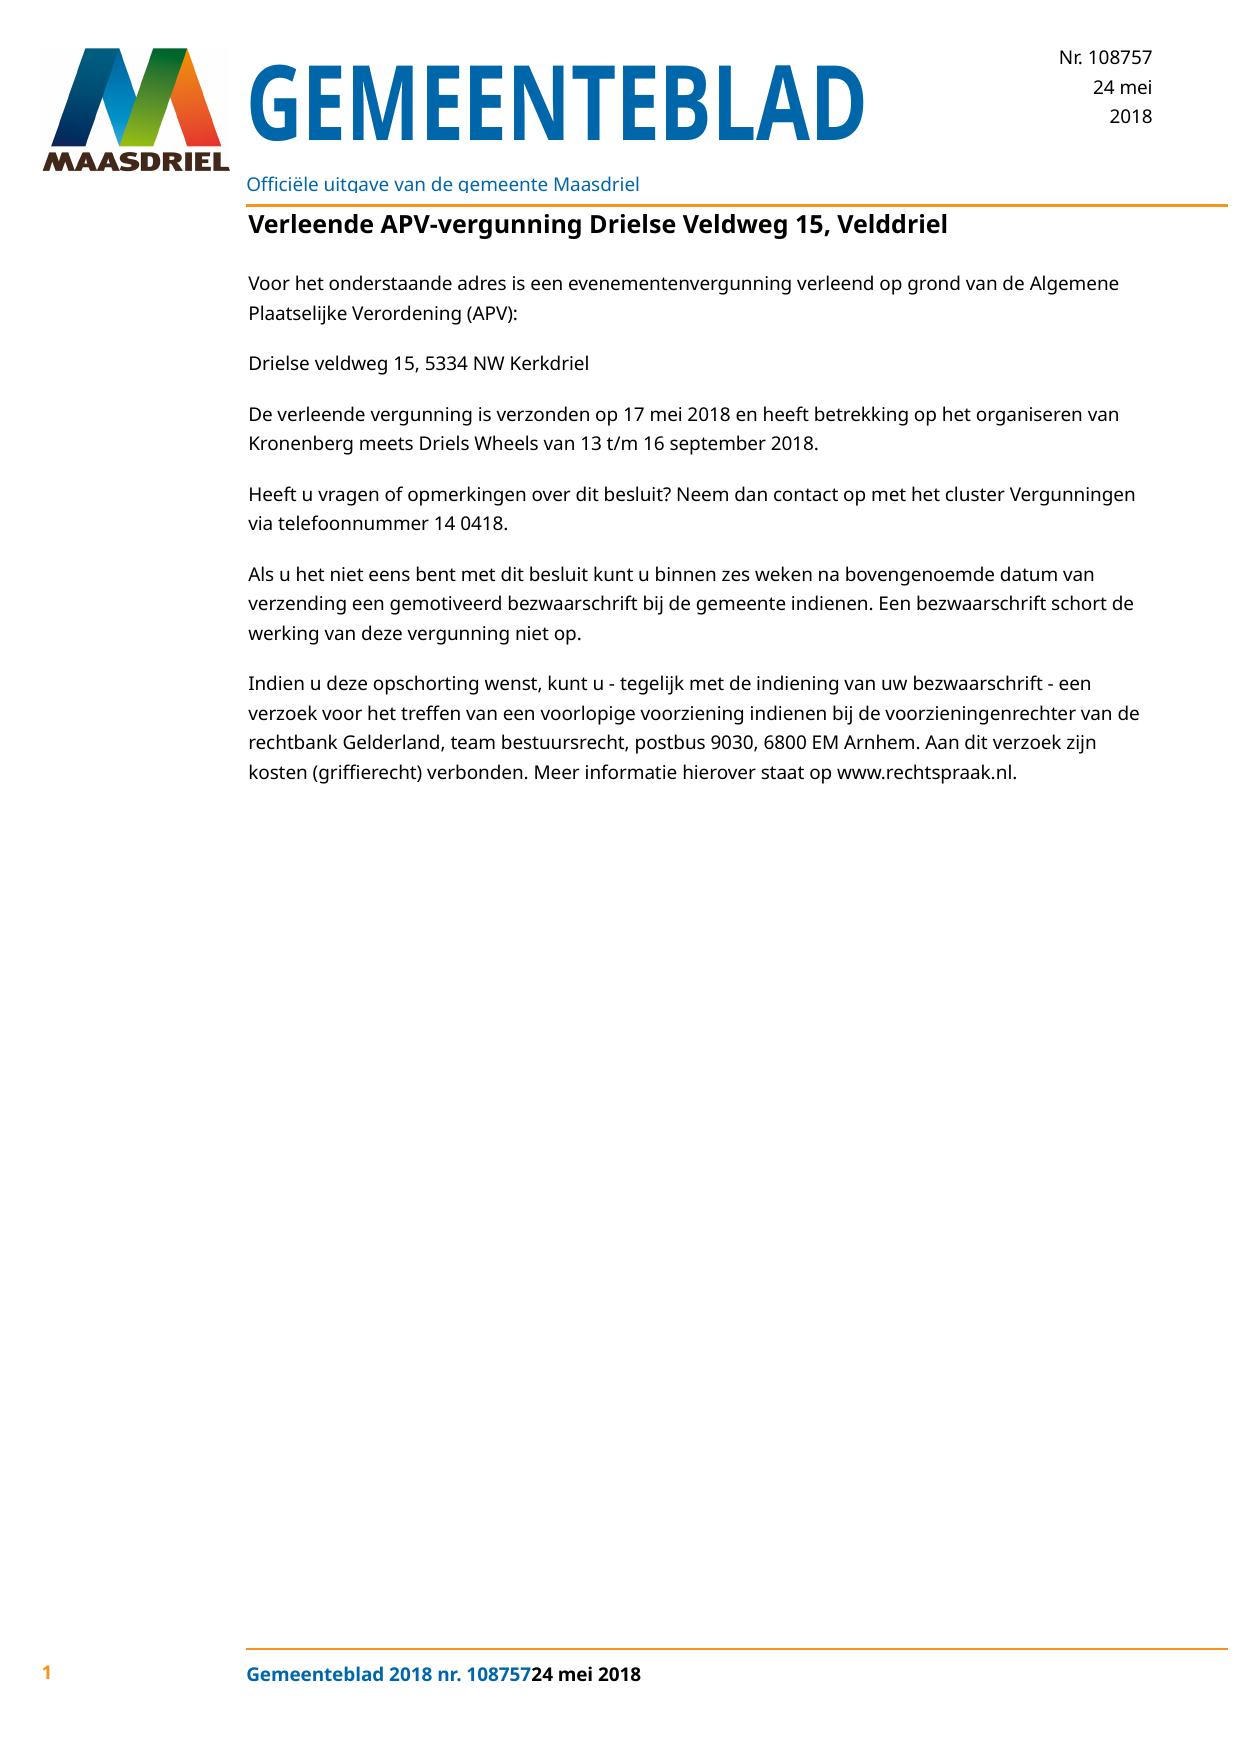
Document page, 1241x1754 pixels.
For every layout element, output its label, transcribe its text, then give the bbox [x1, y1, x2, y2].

text Drielse veldweg 15, 5334 NW Kerkdriel [248, 350, 1152, 376]
text Verleende APV-vergunning Drielse Veldweg 15, Velddriel [248, 207, 1152, 241]
text Heeft u vragen of opmerkingen over dit besluit? Neem dan contact op met het cluster Vergunningen via telefoonnummer 14 0418. [248, 481, 1152, 536]
text Voor het onderstaande adres is een evenementenvergunning verleend op grond van de Algemene Plaatselijke Verordening (APV): [248, 270, 1152, 326]
picture [41, 47, 231, 172]
text Indien u deze opschorting wenst, kunt u - tegelijk met de indiening van uw bezwaarschrift - een verzoek voor het treffen van een voorlopige voorziening indienen bij de voorzieningenrechter van de rechtbank Gelderland, team bestuursrecht, postbus 9030, 6800 EM Arnhem. Aan dit verzoek zijn kosten (griffierecht) verbonden. Meer informatie hierover staat op www.rechtspraak.nl. [248, 670, 1152, 785]
text Als u het niet eens bent met dit besluit kunt u binnen zes weken na bovengenoemde datum van verzending een gemotiveerd bezwaarschrift bij de gemeente indienen. Een bezwaarschrift schort de werking van deze vergunning niet op. [248, 561, 1152, 646]
text De verleende vergunning is verzonden op 17 mei 2018 en heeft betrekking op het organiseren van Kronenberg meets Driels Wheels van 13 t/m 16 september 2018. [248, 401, 1152, 456]
